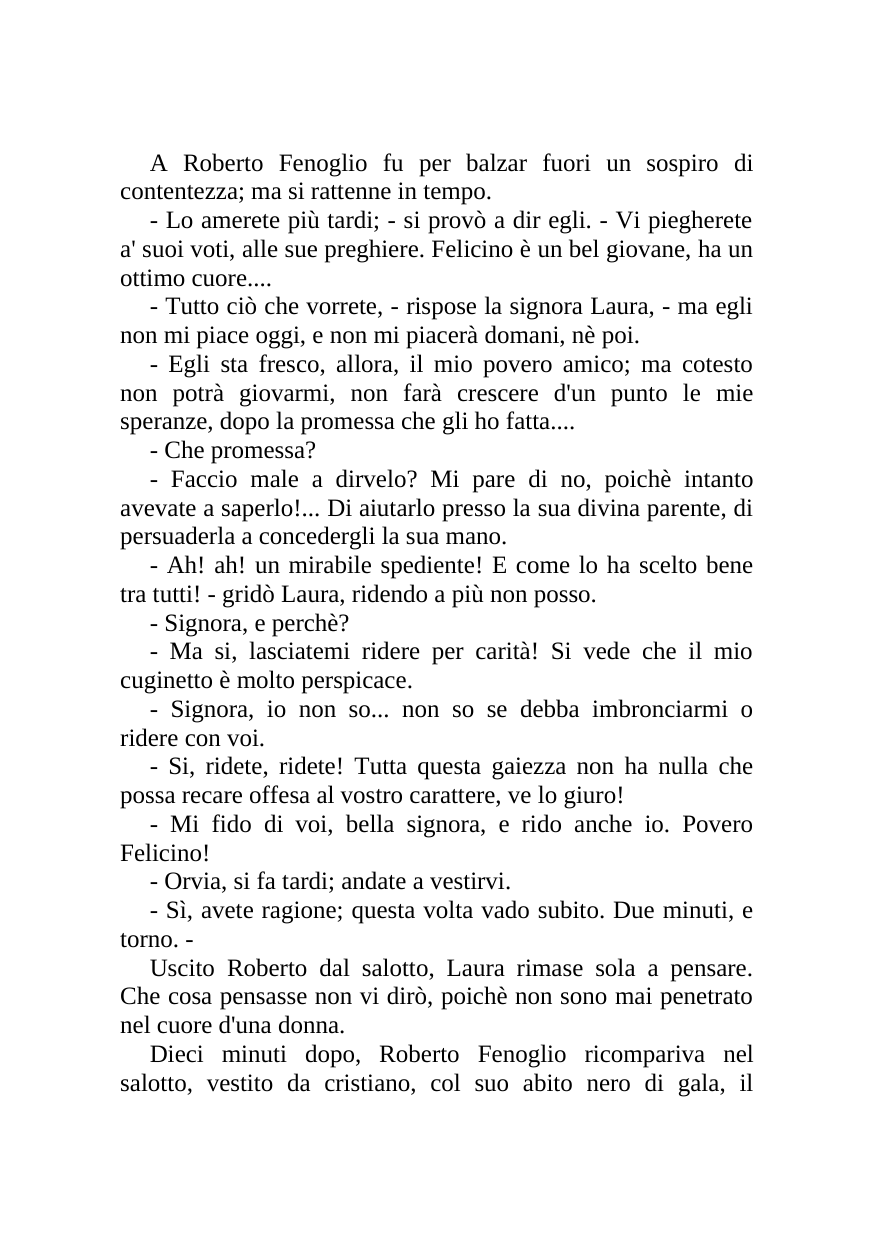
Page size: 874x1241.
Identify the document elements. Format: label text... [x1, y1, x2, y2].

text A Roberto Fenoglio fu per balzar fuori un sospiro di contentezza; ma si rattenne in tempo. [120, 148, 754, 205]
text Uscito Roberto dal salotto, Laura rimase sola a pensare. Che cosa pensasse non vi dirò, poichè non sono mai penetrato nel cuore d'una donna. [120, 953, 754, 1039]
text Dieci minuti dopo, Roberto Fenoglio ricompariva nel salotto, vestito da cristiano, col suo abito nero di gala, il [120, 1039, 754, 1096]
text - Faccio male a dirvelo? Mi pare di no, poichè intanto avevate a saperlo!... Di aiutarlo presso la sua divina parente, di persuaderla a concedergli la sua mano. [120, 464, 754, 550]
text - Orvia, si fa tardi; andate a vestirvi. [120, 866, 754, 895]
text - Egli sta fresco, allora, il mio povero amico; ma cotesto non potrà giovarmi, non farà crescere d'un punto le mie speranze, dopo la promessa che gli ho fatta.... [120, 349, 754, 435]
text - Signora, e perchè? [120, 608, 754, 636]
text - Ah! ah! un mirabile spediente! E come lo ha scelto bene tra tutti! - gridò Laura, ridendo a più non posso. [120, 550, 754, 608]
text - Lo amerete più tardi; - si provò a dir egli. - Vi piegherete a' suoi voti, alle sue preghiere. Felicino è un bel giovane, ha un ottimo cuore.... [120, 205, 754, 291]
text - Signora, io non so... non so se debba imbronciarmi o ridere con voi. [120, 694, 754, 751]
text - Ma si, lasciatemi ridere per carità! Si vede che il mio cuginetto è molto perspicace. [120, 636, 754, 694]
text - Tutto ciò che vorrete, - rispose la signora Laura, - ma egli non mi piace oggi, e non mi piacerà domani, nè poi. [120, 291, 754, 349]
text - Sì, avete ragione; questa volta vado subito. Due minuti, e torno. - [120, 895, 754, 953]
text - Mi fido di voi, bella signora, e rido anche io. Povero Felicino! [120, 809, 754, 866]
text - Che promessa? [120, 435, 754, 464]
text - Si, ridete, ridete! Tutta questa gaiezza non ha nulla che possa recare offesa al vostro carattere, ve lo giuro! [120, 751, 754, 809]
